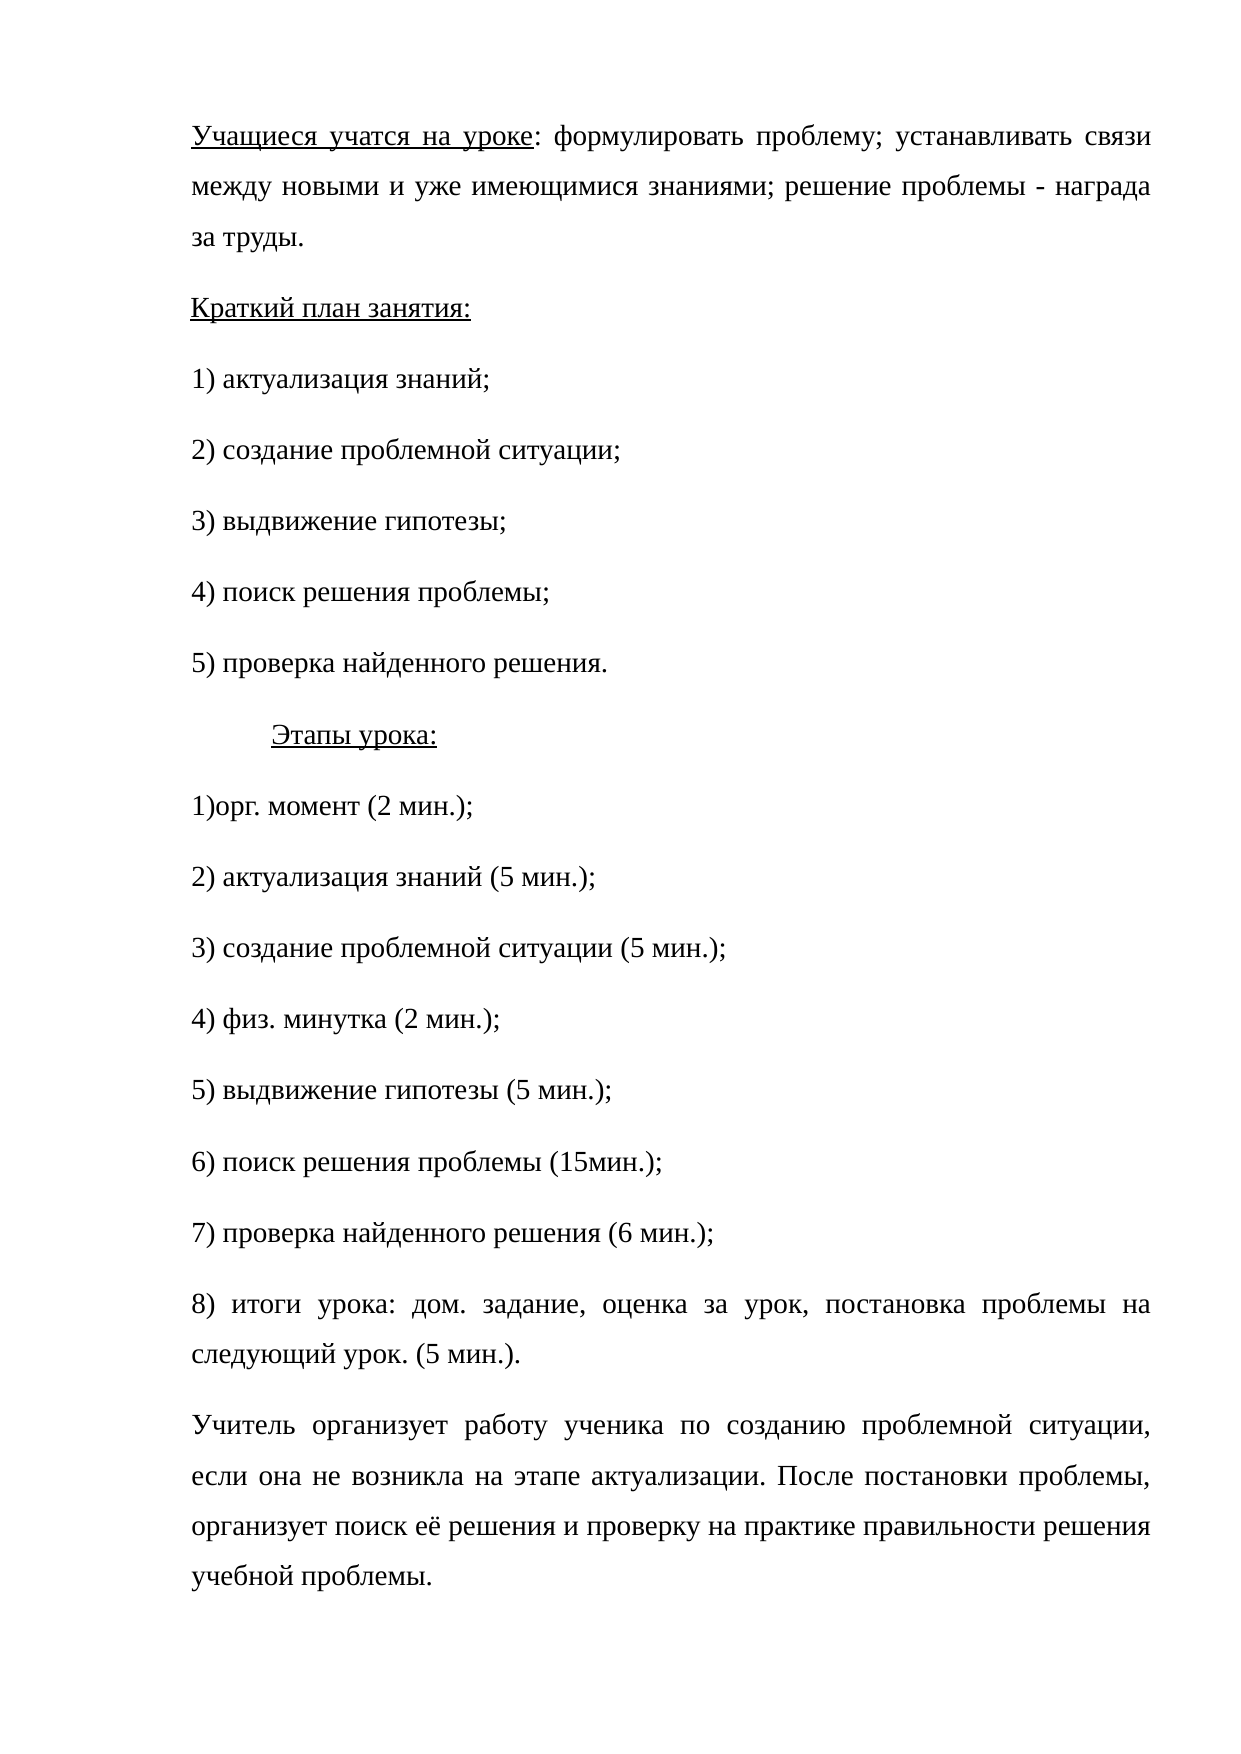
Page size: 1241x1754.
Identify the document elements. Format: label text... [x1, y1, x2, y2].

text 6) поиск решения проблемы (15мин.); [191, 1144, 1152, 1177]
text Учитель организует работу ученика по созданию проблемной ситуации, если она не возникла на этапе актуализации. После постановки проблемы, организует поиск её решения и проверку на практике правильности решения учебной проблемы. [191, 1407, 1152, 1592]
text Краткий план занятия: [117, 290, 1152, 323]
text 4) поиск решения проблемы; [191, 574, 1152, 608]
text 3) выдвижение гипотезы; [191, 503, 1152, 537]
text 5) проверка найденного решения. [191, 646, 1152, 679]
text 1) актуализация знаний; [191, 361, 1152, 394]
text 5) выдвижение гипотезы (5 мин.); [191, 1072, 1152, 1106]
text 2) актуализация знаний (5 мин.); [191, 859, 1152, 893]
text 2) создание проблемной ситуации; [191, 432, 1152, 466]
text 7) проверка найденного решения (6 мин.); [191, 1215, 1152, 1248]
text 8) итоги урока: дом. задание, оценка за урок, постановка проблемы на следующий урок. (5 мин.). [191, 1286, 1152, 1370]
text 3) создание проблемной ситуации (5 мин.); [191, 930, 1152, 964]
text Этапы урока: [191, 717, 1152, 750]
text 1)орг. момент (2 мин.); [191, 788, 1152, 821]
text Учащиеся учатся на уроке: формулировать проблему; устанавливать связи между новыми и уже имеющимися знаниями; решение проблемы - награда за труды. [191, 118, 1152, 252]
text 4) физ. минутка (2 мин.); [191, 1001, 1152, 1035]
